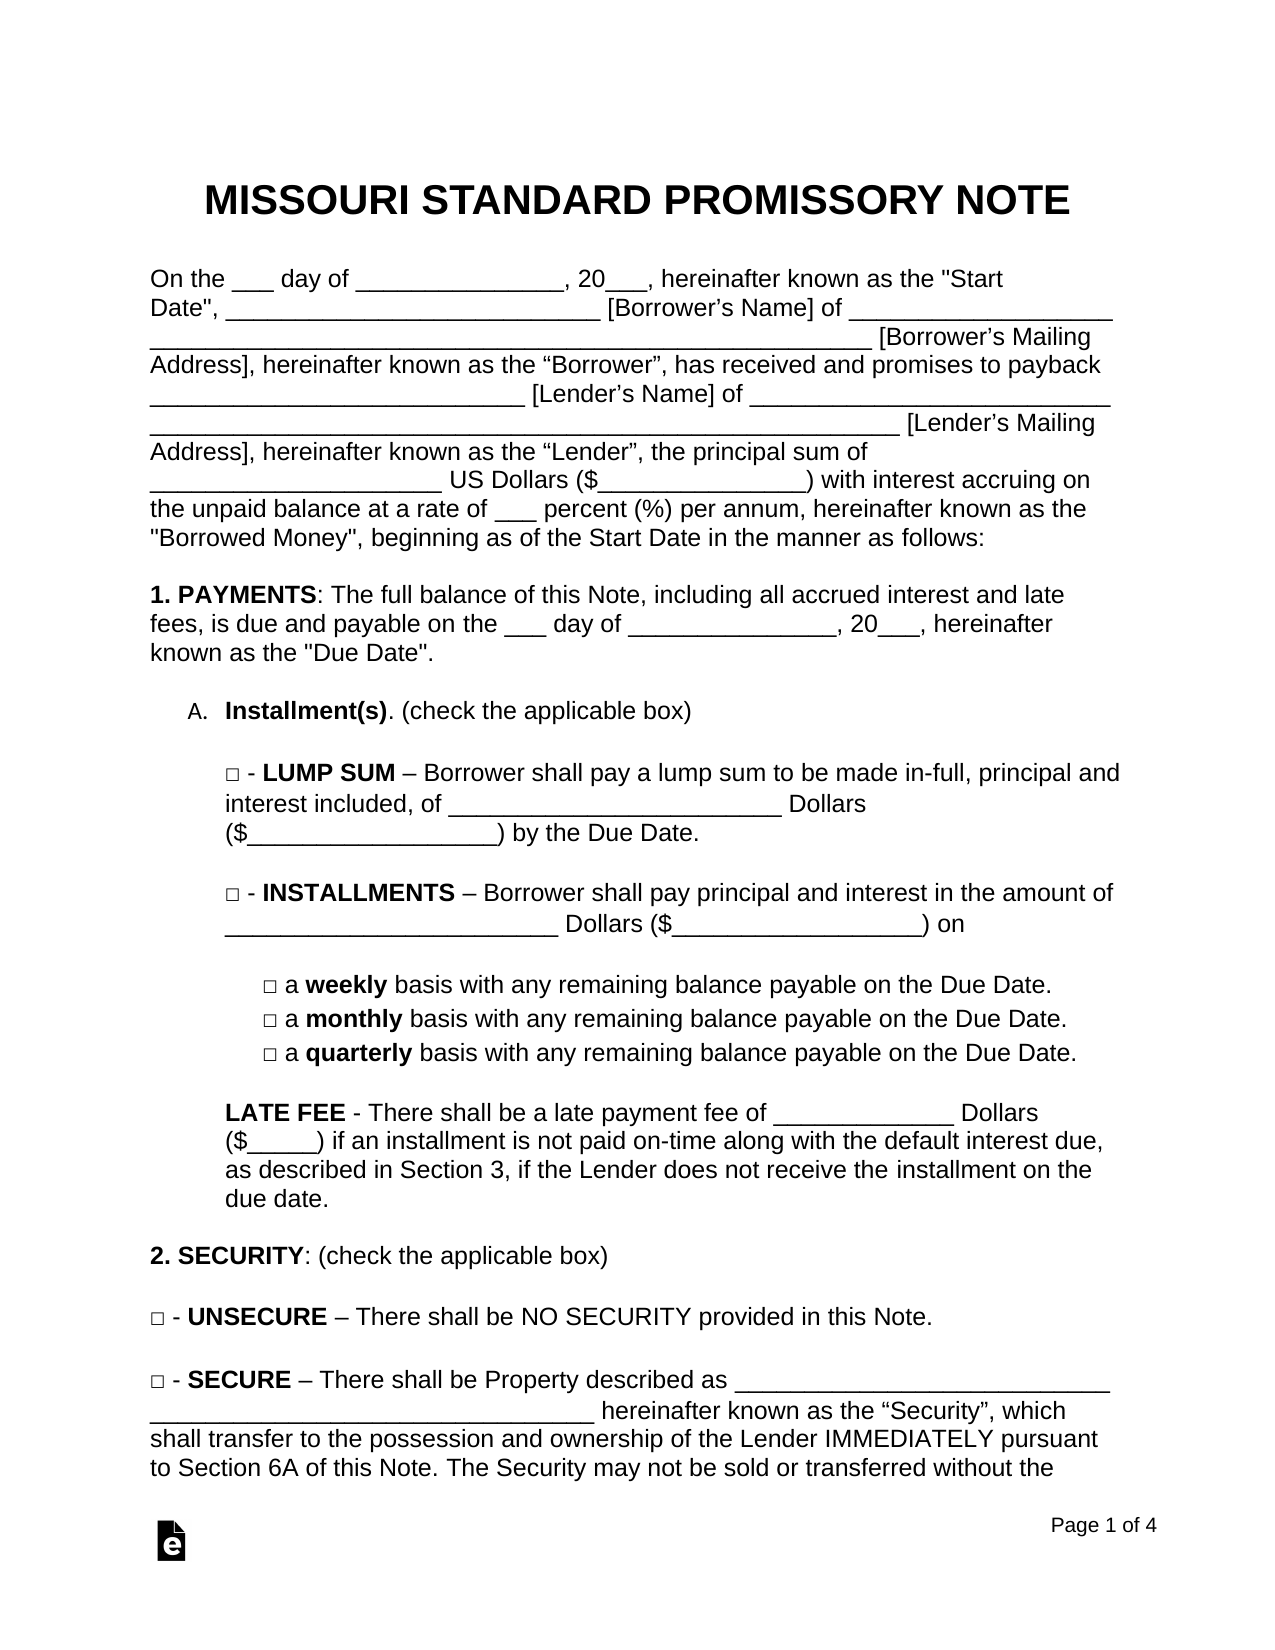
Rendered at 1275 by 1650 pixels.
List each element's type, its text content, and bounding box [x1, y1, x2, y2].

list Installment(s). (check the applicable box) [187, 695, 1125, 726]
text 2. SECURITY: (check the applicable box) [150, 1241, 1125, 1270]
text ☐ a monthly basis with any remaining balance payable on the Due Date. [225, 1001, 1125, 1035]
text ☐ - LUMP SUM – Borrower shall pay a lump sum to be made in-full, principal and interest included, of ________________________ Dollars ($__________________) by the Due Date. [225, 755, 1125, 846]
text ☐ a weekly basis with any remaining balance payable on the Due Date. [225, 967, 1125, 1001]
text On the ___ day of _______________, 20___, hereinafter known as the "Start Date", ___________________________ [Borrower’s Name] of ___________________ [150, 264, 1125, 322]
text ________________________________ hereinafter known as the “Security”, which shall transfer to the possession and ownership of the Lender IMMEDIATELY pursuant to Section 6A of this Note. The Security may not be sold or transferred without the [150, 1396, 1125, 1482]
subtitle MISSOURI STANDARD PROMISSORY NOTE [150, 175, 1125, 223]
text ____________________________________________________ [Borrower’s Mailing Address], hereinafter known as the “Borrower”, has received and promises to payback ___________________________ [Lender’s Name] of __________________________ [150, 322, 1125, 408]
text ☐ - INSTALLMENTS – Borrower shall pay principal and interest in the amount of ________________________ Dollars ($__________________) on [225, 875, 1125, 938]
text LATE FEE - There shall be a late payment fee of _____________ Dollars ($_____) if an installment is not paid on-time along with the default interest due, as described in Section 3, if the Lender does not receive the installment on the due date. [225, 1097, 1125, 1212]
text ☐ a quarterly basis with any remaining balance payable on the Due Date. [225, 1035, 1125, 1069]
text ______________________________________________________ [Lender’s Mailing Address], hereinafter known as the “Lender”, the principal sum of _____________________ US Dollars ($_______________) with interest accruing on the unpaid balance at a rate of ___ percent (%) per annum, hereinafter known as the "Borrowed Money", beginning as of the Start Date in the manner as follows: [150, 408, 1125, 552]
text ☐ - SECURE – There shall be Property described as ___________________________ [150, 1362, 1125, 1396]
text ☐ - UNSECURE – There shall be NO SECURITY provided in this Note. [150, 1299, 1125, 1333]
text 1. PAYMENTS: The full balance of this Note, including all accrued interest and late fees, is due and payable on the ___ day of _______________, 20___, hereinafter known as the "Due Date". [150, 580, 1125, 667]
